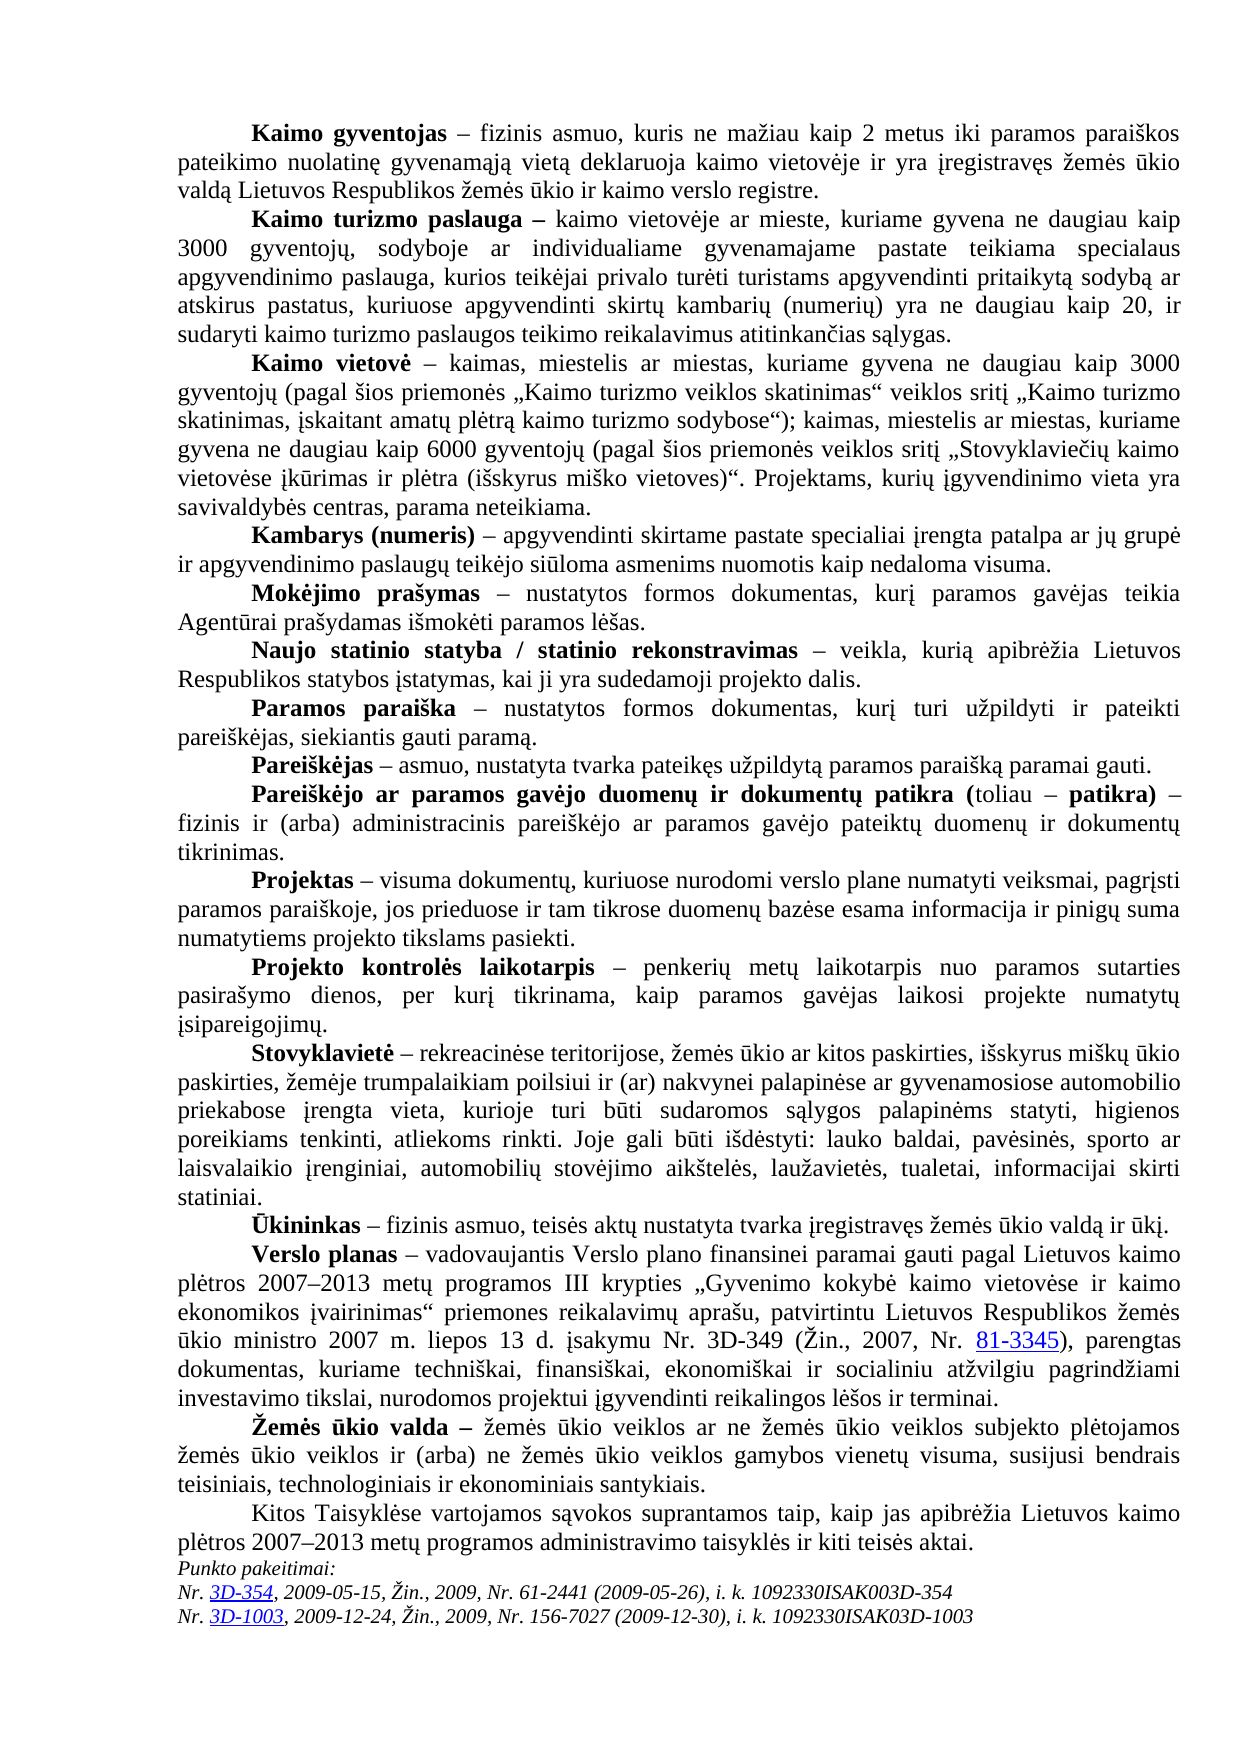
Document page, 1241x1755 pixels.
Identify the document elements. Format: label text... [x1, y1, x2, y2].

text Verslo planas – vadovaujantis Verslo plano finansinei paramai gauti pagal Lietuvos kaimo plėtros 2007–2013 metų programos III krypties „Gyvenimo kokybė kaimo vietovėse ir kaimo ekonomikos įvairinimas“ priemones reikalavimų aprašu, patvirtintu Lietuvos Respublikos žemės ūkio ministro 2007 m. liepos 13 d. įsakymu Nr. 3D-349 (Žin., 2007, Nr. 81-3345), parengtas dokumentas, kuriame techniškai, finansiškai, ekonomiškai ir socialiniu atžvilgiu pagrindžiami investavimo tikslai, nurodomos projektui įgyvendinti reikalingos lėšos ir terminai. [177, 1239, 1181, 1412]
text Mokėjimo prašymas – nustatytos formos dokumentas, kurį paramos gavėjas teikia Agentūrai prašydamas išmokėti paramos lėšas. [177, 578, 1181, 636]
text Pareiškėjas – asmuo, nustatyta tvarka pateikęs užpildytą paramos paraišką paramai gauti. [177, 751, 1181, 779]
text Kaimo turizmo paslauga – kaimo vietovėje ar mieste, kuriame gyvena ne daugiau kaip 3000 gyventojų, sodyboje ar individualiame gyvenamajame pastate teikiama specialaus apgyvendinimo paslauga, kurios teikėjai privalo turėti turistams apgyvendinti pritaikytą sodybą ar atskirus pastatus, kuriuose apgyvendinti skirtų kambarių (numerių) yra ne daugiau kaip 20, ir sudaryti kaimo turizmo paslaugos teikimo reikalavimus atitinkančias sąlygas. [177, 204, 1181, 348]
text Nr. 3D-354, 2009-05-15, Žin., 2009, Nr. 61-2441 (2009-05-26), i. k. 1092330ISAK003D-354 [177, 1580, 1181, 1604]
text Kambarys (numeris) – apgyvendinti skirtame pastate specialiai įrengta patalpa ar jų grupė ir apgyvendinimo paslaugų teikėjo siūloma asmenims nuomotis kaip nedaloma visuma. [177, 521, 1181, 578]
text Kitos Taisyklėse vartojamos sąvokos suprantamos taip, kaip jas apibrėžia Lietuvos kaimo plėtros 2007–2013 metų programos administravimo taisyklės ir kiti teisės aktai. [177, 1498, 1181, 1556]
text Nr. 3D-1003, 2009-12-24, Žin., 2009, Nr. 156-7027 (2009-12-30), i. k. 1092330ISAK03D-1003 [177, 1604, 1181, 1628]
text Naujo statinio statyba / statinio rekonstravimas – veikla, kurią apibrėžia Lietuvos Respublikos statybos įstatymas, kai ji yra sudedamoji projekto dalis. [177, 636, 1181, 693]
text Ūkininkas – fizinis asmuo, teisės aktų nustatyta tvarka įregistravęs žemės ūkio valdą ir ūkį. [177, 1211, 1181, 1239]
text Kaimo gyventojas – fizinis asmuo, kuris ne mažiau kaip 2 metus iki paramos paraiškos pateikimo nuolatinę gyvenamąją vietą deklaruoja kaimo vietovėje ir yra įregistravęs žemės ūkio valdą Lietuvos Respublikos žemės ūkio ir kaimo verslo registre. [177, 118, 1181, 204]
text Paramos paraiška – nustatytos formos dokumentas, kurį turi užpildyti ir pateikti pareiškėjas, siekiantis gauti paramą. [177, 693, 1181, 751]
text Kaimo vietovė – kaimas, miestelis ar miestas, kuriame gyvena ne daugiau kaip 3000 gyventojų (pagal šios priemonės „Kaimo turizmo veiklos skatinimas“ veiklos sritį „Kaimo turizmo skatinimas, įskaitant amatų plėtrą kaimo turizmo sodybose“); kaimas, miestelis ar miestas, kuriame gyvena ne daugiau kaip 6000 gyventojų (pagal šios priemonės veiklos sritį „Stovyklaviečių kaimo vietovėse įkūrimas ir plėtra (išskyrus miško vietoves)“. Projektams, kurių įgyvendinimo vieta yra savivaldybės centras, parama neteikiama. [177, 348, 1181, 521]
text Projekto kontrolės laikotarpis – penkerių metų laikotarpis nuo paramos sutarties pasirašymo dienos, per kurį tikrinama, kaip paramos gavėjas laikosi projekte numatytų įsipareigojimų. [177, 952, 1181, 1038]
text Žemės ūkio valda – žemės ūkio veiklos ar ne žemės ūkio veiklos subjekto plėtojamos žemės ūkio veiklos ir (arba) ne žemės ūkio veiklos gamybos vienetų visuma, susijusi bendrais teisiniais, technologiniais ir ekonominiais santykiais. [177, 1412, 1181, 1498]
text Projektas – visuma dokumentų, kuriuose nurodomi verslo plane numatyti veiksmai, pagrįsti paramos paraiškoje, jos prieduose ir tam tikrose duomenų bazėse esama informacija ir pinigų suma numatytiems projekto tikslams pasiekti. [177, 866, 1181, 952]
text Stovyklavietė – rekreacinėse teritorijose, žemės ūkio ar kitos paskirties, išskyrus miškų ūkio paskirties, žemėje trumpalaikiam poilsiui ir (ar) nakvynei palapinėse ar gyvenamosiose automobilio priekabose įrengta vieta, kurioje turi būti sudaromos sąlygos palapinėms statyti, higienos poreikiams tenkinti, atliekoms rinkti. Joje gali būti išdėstyti: lauko baldai, pavėsinės, sporto ar laisvalaikio įrenginiai, automobilių stovėjimo aikštelės, laužavietės, tualetai, informacijai skirti statiniai. [177, 1038, 1181, 1211]
text Pareiškėjo ar paramos gavėjo duomenų ir dokumentų patikra (toliau – patikra) – fizinis ir (arba) administracinis pareiškėjo ar paramos gavėjo pateiktų duomenų ir dokumentų tikrinimas. [177, 779, 1181, 866]
text Punkto pakeitimai: [177, 1556, 1181, 1580]
